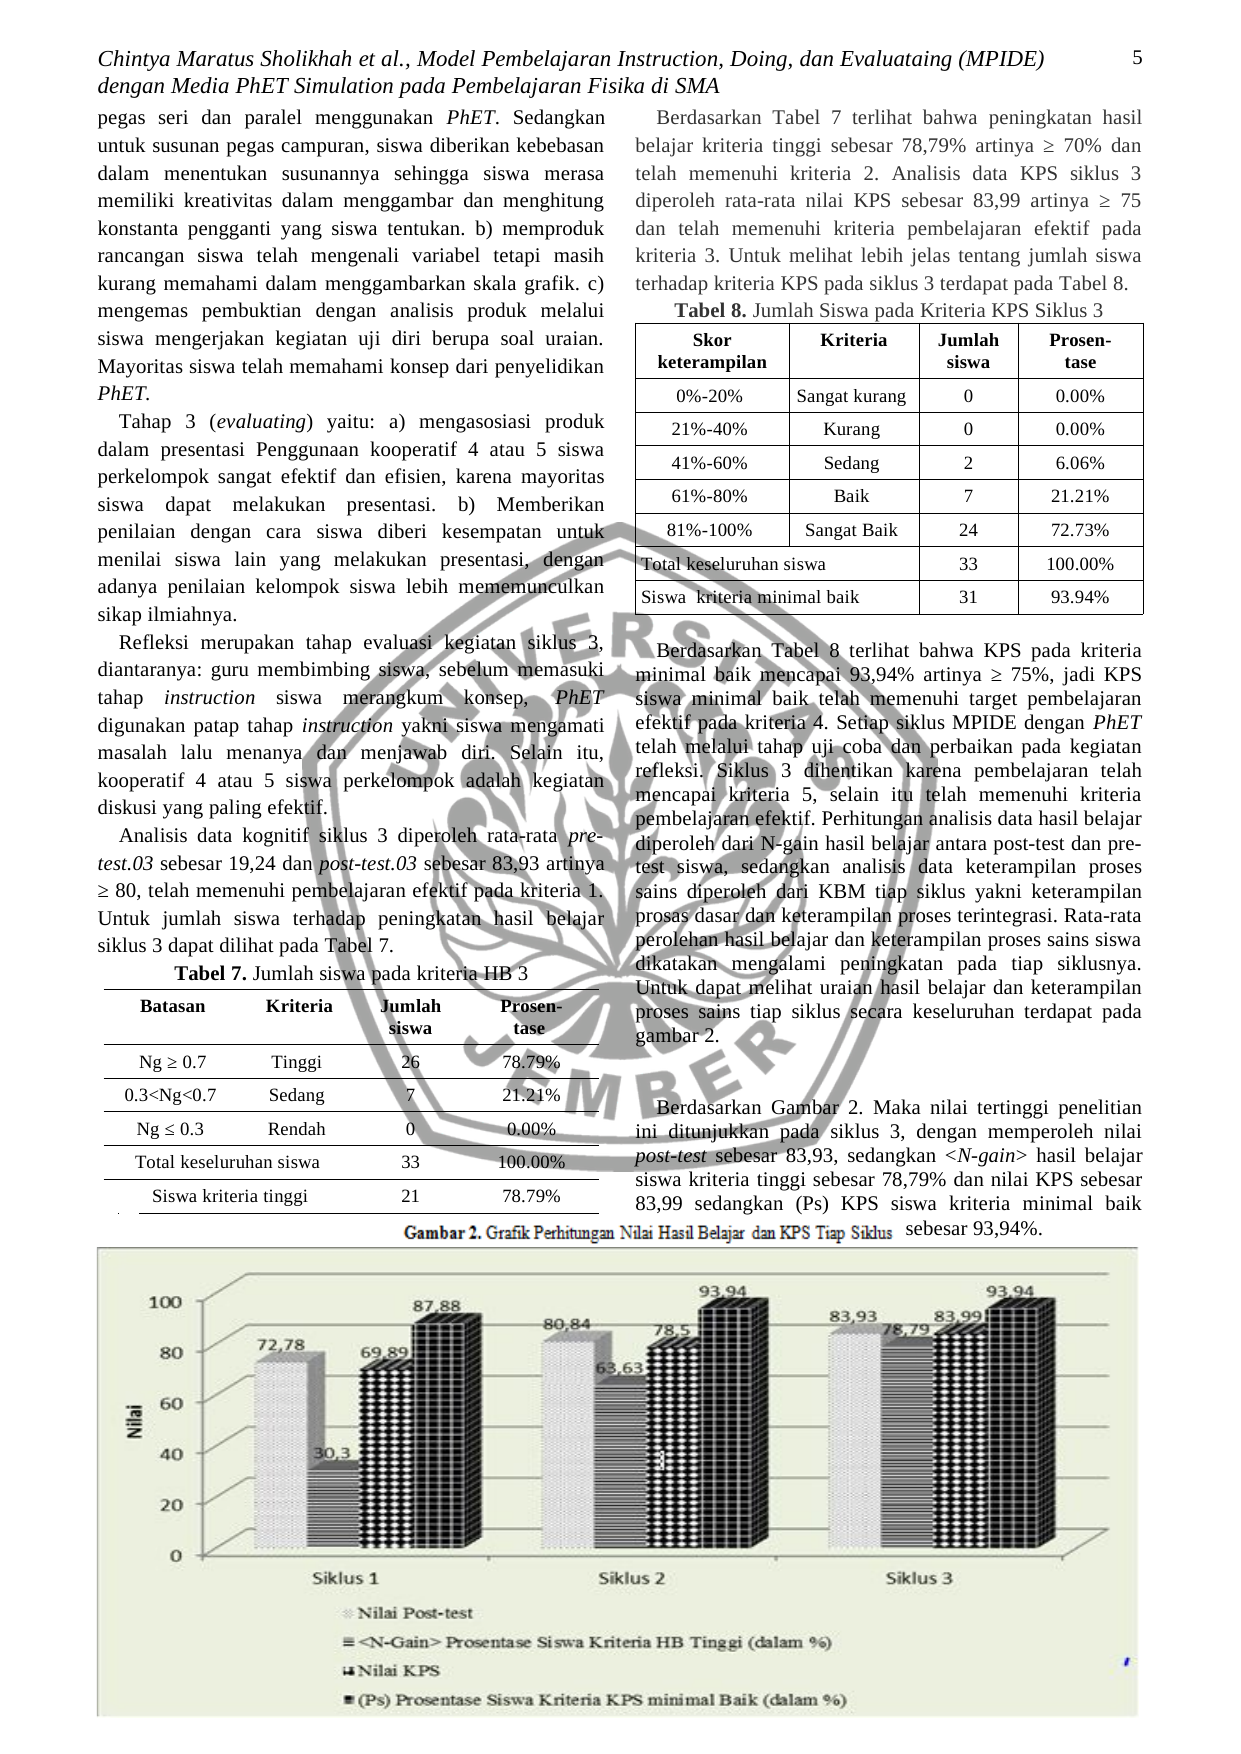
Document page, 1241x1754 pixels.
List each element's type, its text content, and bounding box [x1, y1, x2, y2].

table_cell 7 [920, 480, 1018, 513]
text Berdasarkan Tabel 7 terlihat bahwa peningkatan hasil belajar kriteria tinggi sebesar 78,79% artinya ≥ 70% dan telah memenuhi kriteria 2. Analisis data KPS siklus 3 diperoleh rata-rata nilai KPS sebesar 83,99 artinya ≥ 75 dan telah memenuhi kriteria pembelajaran efektif pada kriteria 3. Untuk melihat lebih jelas tentang jumlah siswa terhadap kriteria KPS pada siklus 3 terdapat pada Tabel 8. [635, 105, 1143, 295]
table_cell Sedang [790, 446, 919, 479]
table_cell 100,00% [464, 1146, 599, 1179]
text Berdasarkan Tabel 8 terlihat bahwa KPS pada kriteria minimal baik mencapai 93,94% artinya ≥ 75%, jadi KPS siswa minimal baik telah memenuhi target pembelajaran efektif pada kriteria 4. Setiap siklus MPIDE dengan PhET telah melalui tahap uji coba dan perbaikan pada kegiatan refleksi. Siklus 3 dihentikan karena pembelajaran telah mencapai kriteria 5, selain itu telah memenuhi kriteria pembelajaran efektif. Perhitungan analisis data hasil belajar diperoleh dari N-gain hasil belajar antara post-test dan pre-test siswa, sedangkan analisis data keterampilan proses sains diperoleh dari KBM tiap siklus yakni keterampilan prosas dasar dan keterampilan proses terintegrasi. Rata-rata perolehan hasil belajar dan keterampilan proses sains siswa dikatakan mengalami peningkatan pada tiap siklusnya. Untuk dapat melihat uraian hasil belajar dan keterampilan proses sains tiap siklus secara keseluruhan terdapat pada gambar 2. [635, 638, 1143, 1047]
table_header Skor keterampilan [636, 324, 789, 378]
table_cell Baik [790, 480, 919, 513]
table_cell 0,00% [464, 1112, 599, 1145]
table_cell 21,21% [464, 1079, 599, 1111]
table_cell 81%-100% [636, 514, 789, 546]
table_cell Sangat kurang [790, 379, 919, 412]
text Tabel 8. Jumlah Siswa pada Kriteria KPS Siklus 3 [635, 298, 1143, 322]
text pegas seri dan paralel menggunakan PhET. Sedangkan untuk susunan pegas campuran, siswa diberikan kebebasan dalam menentukan susunannya sehingga siswa merasa memiliki kreativitas dalam menggambar dan menghitung konstanta pengganti yang siswa tentukan. b) memproduk rancangan siswa telah mengenali variabel tetapi masih kurang memahami dalam menggambarkan skala grafik. c) mengemas pembuktian dengan analisis produk melalui siswa mengerjakan kegiatan uji diri berupa soal uraian. Mayoritas siswa telah memahami konsep dari penyelidikan PhET. [97, 105, 605, 405]
table_cell Sedang [242, 1079, 356, 1111]
table_header Jumlah siswa [356, 990, 464, 1044]
table_cell 33 [920, 547, 1018, 580]
table_header Prosen- tase [464, 990, 599, 1044]
table_cell 21,21% [1019, 480, 1143, 513]
table_cell Sangat Baik [790, 514, 919, 546]
table_cell 24 [920, 514, 1018, 546]
table_cell 0%-20% [636, 379, 789, 412]
table_cell Ng ≤ 0.3 [104, 1112, 242, 1145]
table_header Prosen- tase [1019, 324, 1143, 378]
table_cell 21%-40% [636, 413, 789, 445]
table_cell 2 [920, 446, 1018, 479]
table_cell 41%-60% [636, 446, 789, 479]
table_cell 0 [356, 1112, 464, 1145]
picture [96, 447, 1139, 1718]
table_cell 31 [920, 581, 1018, 614]
table_header Batasan [104, 990, 242, 1044]
table_cell Total keseluruhan siswa [636, 547, 919, 580]
table_cell 21 [356, 1180, 464, 1212]
text Tabel 7. Jumlah siswa pada kriteria HB 3 [97, 961, 605, 985]
table_cell 26 [356, 1045, 464, 1078]
table_cell Kurang [790, 413, 919, 445]
text Berdasarkan Gambar 2. Maka nilai tertinggi penelitian ini ditunjukkan pada siklus 3, dengan memperoleh nilai post-test sebesar 83,93, sedangkan <N-gain> hasil belajar siswa kriteria tinggi sebesar 78,79% dan nilai KPS sebesar 83,99 sedangkan (Ps) KPS siswa kriteria minimal baik sebesar 93,94%. [635, 1095, 1143, 1239]
table_cell Rendah [242, 1112, 356, 1145]
table_cell 6,06% [1019, 446, 1143, 479]
table_cell 0.3<Ng<0.7 [104, 1079, 242, 1111]
table_cell Siswa kriteria tinggi [104, 1180, 356, 1212]
table_cell 0 [920, 379, 1018, 412]
table_cell 72,73% [1019, 514, 1143, 546]
table_cell 0,00% [1019, 379, 1143, 412]
table_cell 33 [356, 1146, 464, 1179]
table_cell 0 [920, 413, 1018, 445]
text Tahap 3 (evaluating) yaitu: a) mengasosiasi produk dalam presentasi Penggunaan kooperatif 4 atau 5 siswa perkelompok sangat efektif dan efisien, karena mayoritas siswa dapat melakukan presentasi. b) Memberikan penilaian dengan cara siswa diberi kesempatan untuk menilai siswa lain yang melakukan presentasi, dengan adanya penilaian kelompok siswa lebih mememunculkan sikap ilmiahnya. [97, 409, 605, 626]
table_header Kriteria [790, 324, 919, 378]
table_cell 100,00% [1019, 547, 1143, 580]
table_cell Siswa kriteria minimal baik [636, 581, 919, 614]
text Refleksi merupakan tahap evaluasi kegiatan siklus 3, diantaranya: guru membimbing siswa, sebelum memasuki tahap instruction siswa merangkum konsep, PhET digunakan patap tahap instruction yakni siswa mengamati masalah lalu menanya dan menjawab diri. Selain itu, kooperatif 4 atau 5 siswa perkelompok adalah kegiatan diskusi yang paling efektif. [97, 629, 605, 819]
table_cell Ng ≥ 0.7 [104, 1045, 242, 1078]
table_cell 78,79% [464, 1180, 599, 1212]
table_header Kriteria [242, 990, 356, 1044]
table_cell 0,00% [1019, 413, 1143, 445]
table_cell 93,94% [1019, 581, 1143, 614]
table_cell Total keseluruhan siswa [104, 1146, 356, 1179]
table_cell 61%-80% [636, 480, 789, 513]
table_cell 7 [356, 1079, 464, 1111]
table_cell 78,79% [464, 1045, 599, 1078]
text Analisis data kognitif siklus 3 diperoleh rata-rata pre-test.03 sebesar 19,24 dan post-test.03 sebesar 83,93 artinya ≥ 80, telah memenuhi pembelajaran efektif pada kriteria 1. Untuk jumlah siswa terhadap peningkatan hasil belajar siklus 3 dapat dilihat pada Tabel 7. [97, 823, 605, 957]
table_header Jumlah siswa [920, 324, 1018, 378]
table_cell Tinggi [242, 1045, 356, 1078]
